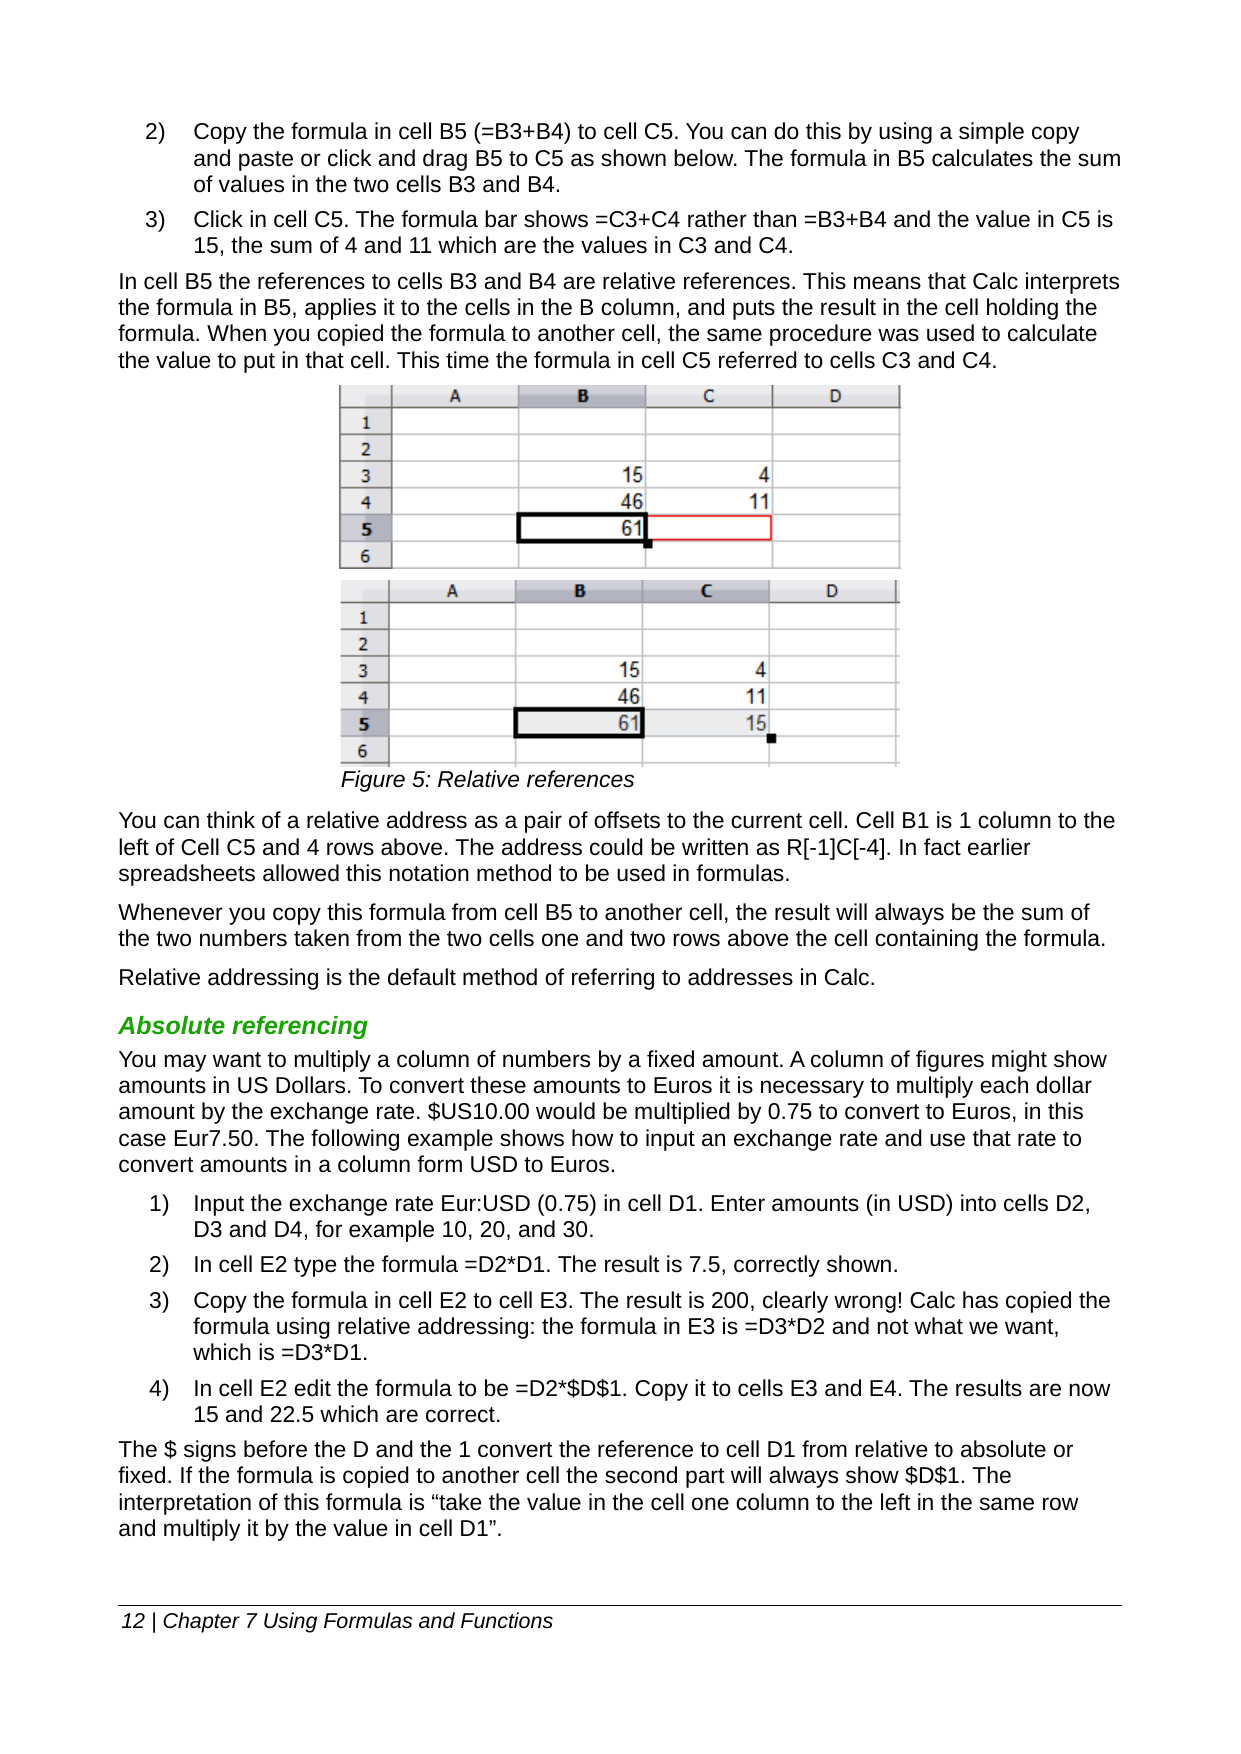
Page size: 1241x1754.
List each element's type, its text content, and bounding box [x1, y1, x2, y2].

list In cell E2 type the formula =D2*D1. The result is 7.5, correctly shown. [169, 1251, 1122, 1278]
text Figure 5: Relative references [341, 767, 900, 793]
list You may want to multiply a column of numbers by a fixed amount. A column of figures might show amounts in US Dollars. To convert these amounts to Euros it is necessary to multiply each dollar amount by the exchange rate. $US10.00 would be multiplied by 0.75 to convert to Euros, in this case Eur7.50. The following example shows how to input an exchange rate and use that rate to convert amounts in a column form USD to Euros. [118, 1046, 1122, 1177]
list Copy the formula in cell E2 to cell E3. The result is 200, clearly wrong! Calc has copied the formula using relative addressing: the formula in E3 is =D3*D2 and not what we want, which is =D3*D1. [169, 1287, 1122, 1366]
list Copy the formula in cell B5 (=B3+B4) to cell C5. You can do this by using a simple copy and paste or click and drag B5 to C5 as shown below. The formula in B5 calculates the sum of values in the two cells B3 and B4. [165, 118, 1122, 197]
text You can think of a relative address as a pair of offsets to the current cell. Cell B1 is 1 column to the left of Cell C5 and 4 rows above. The address could be written as R[-1]C[-4]. In fact earlier spreadsheets allowed this notation method to be used in formulas. [118, 807, 1122, 886]
text The $ signs before the D and the 1 convert the reference to cell D1 from relative to absolute or fixed. If the formula is copied to another cell the second part will always show $D$1. The interpretation of this formula is “take the value in the cell one column to the left in the same row and multiply it by the value in cell D1”. [118, 1436, 1122, 1542]
list In cell E2 edit the formula to be =D2*$D$1. Copy it to cells E3 and E4. The results are now 15 and 22.5 which are correct. [169, 1374, 1122, 1427]
list Input the exchange rate Eur:USD (0.75) in cell D1. Enter amounts (in USD) into cells D2, D3 and D4, for example 10, 20, and 30. [169, 1190, 1122, 1243]
list Click in cell C5. The formula bar shows =C3+C4 rather than =B3+B4 and the value in C5 is 15, the sum of 4 and 11 which are the values in C3 and C4. [165, 206, 1122, 259]
text In cell B5 the references to cells B3 and B4 are relative references. This means that Calc interprets the formula in B5, applies it to the cells in the B column, and puts the result in the cell holding the formula. When you copied the formula to another cell, the same procedure was used to calculate the value to put in that cell. This time the formula in cell C5 referred to cells C3 and C4. [118, 268, 1122, 373]
subtitle Absolute referencing [118, 1011, 1122, 1040]
picture [338, 385, 902, 569]
text Whenever you copy this formula from cell B5 to another cell, the result will always be the sum of the two numbers taken from the two cells one and two rows above the cell containing the formula. [118, 899, 1122, 951]
picture [340, 580, 900, 767]
text Relative addressing is the default method of referring to addresses in Calc. [118, 964, 1122, 990]
